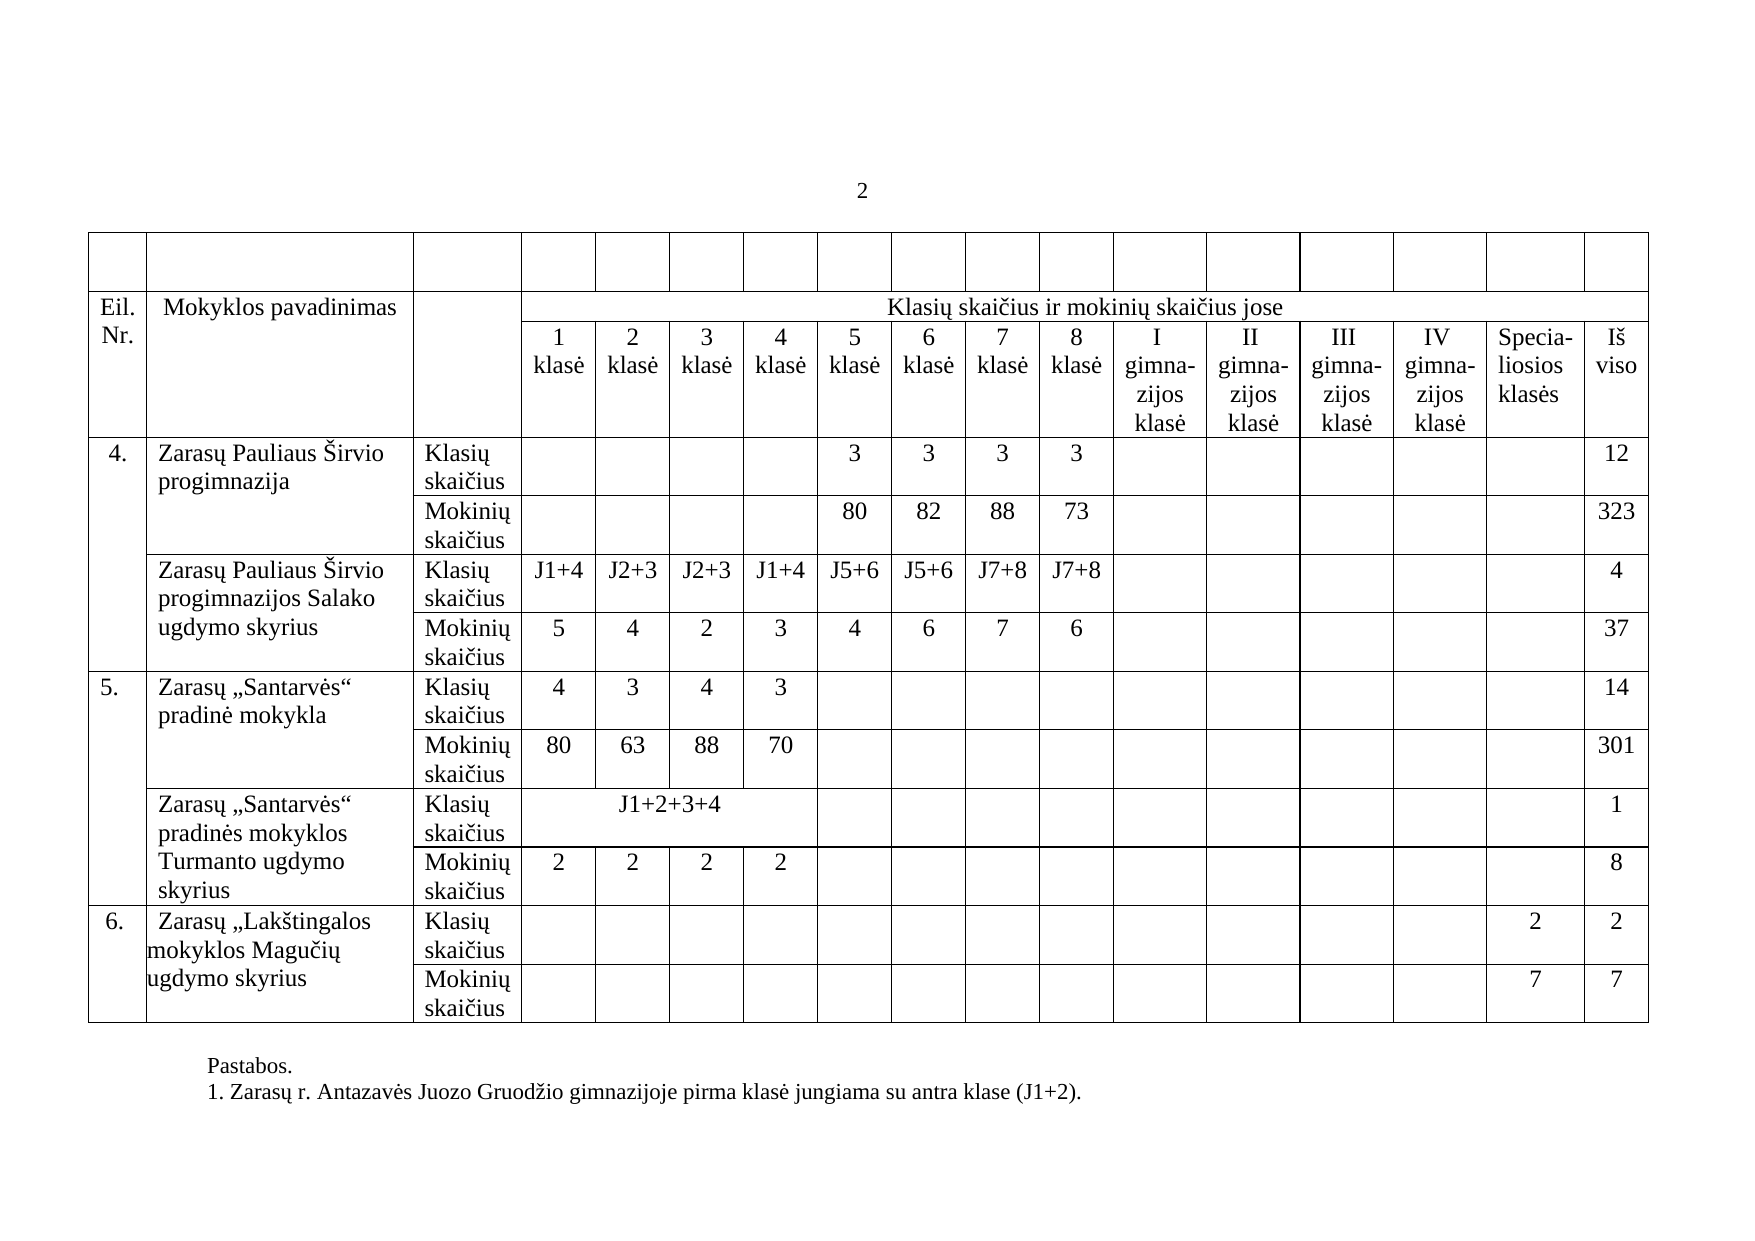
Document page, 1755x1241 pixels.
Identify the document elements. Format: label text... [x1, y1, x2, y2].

table_cell 4 [596, 613, 669, 671]
table_cell 8 [1585, 848, 1648, 905]
table_cell 6 klasė [892, 322, 965, 437]
table_cell [1207, 789, 1299, 846]
table_cell [892, 672, 965, 729]
table_cell [1487, 789, 1584, 846]
table_cell [1207, 672, 1299, 729]
table_cell 2 [670, 613, 743, 671]
table_cell 88 [670, 730, 743, 788]
table_cell [1487, 496, 1584, 554]
table_cell J2+3 [596, 555, 669, 612]
table_cell Klasių skaičius [414, 789, 521, 846]
table_cell 4 klasė [744, 322, 817, 437]
table_cell [966, 233, 1039, 291]
table_cell 3 [1040, 438, 1113, 495]
table_cell [522, 438, 595, 495]
table_cell Klasių skaičius ir mokinių skaičius jose [522, 292, 1648, 321]
table_cell [1114, 848, 1206, 905]
table_cell [1040, 848, 1113, 905]
table_cell 1 klasė [522, 322, 595, 437]
table_cell [744, 496, 817, 554]
table_cell 4 [818, 613, 891, 671]
table_cell [744, 965, 817, 1022]
table_cell J1+4 [522, 555, 595, 612]
table_cell [522, 496, 595, 554]
table_cell [818, 233, 891, 291]
table_cell Klasių skaičius [414, 906, 521, 963]
table_cell 3 [966, 438, 1039, 495]
table_cell [1394, 438, 1486, 495]
table_cell 2 [596, 848, 669, 905]
table_cell 5 [522, 613, 595, 671]
table_cell [966, 672, 1039, 729]
table_cell [1207, 965, 1299, 1022]
table_cell 2 klasė [596, 322, 669, 437]
table_cell 6. [89, 906, 146, 1022]
table_cell [522, 965, 595, 1022]
table_cell I gimna- zijos klasė [1114, 322, 1206, 437]
table_cell [1114, 496, 1206, 554]
table_cell 6 [892, 613, 965, 671]
table_cell 3 [818, 438, 891, 495]
table_cell [892, 906, 965, 963]
table_cell 14 [1585, 672, 1648, 729]
table_cell 5. [89, 672, 146, 905]
table_cell [670, 233, 743, 291]
table_cell Mokinių skaičius [414, 613, 521, 671]
table_cell [744, 906, 817, 963]
table_cell [1040, 789, 1113, 846]
table_cell [1394, 906, 1486, 963]
table_cell [1487, 613, 1584, 671]
table_cell [818, 848, 891, 905]
table_cell [1114, 906, 1206, 963]
table_cell J7+8 [966, 555, 1039, 612]
table_cell [1394, 848, 1486, 905]
table_cell [522, 233, 595, 291]
table_cell Zarasų Pauliaus Širvio progimnazijos Salako ugdymo skyrius [147, 555, 413, 671]
table_cell [1487, 233, 1584, 291]
table_cell [1114, 965, 1206, 1022]
table_cell [1040, 906, 1113, 963]
table_cell Eil. Nr. [89, 292, 146, 437]
table_cell [414, 233, 521, 291]
table_cell [1114, 672, 1206, 729]
table_cell 3 [744, 613, 817, 671]
table_cell [670, 906, 743, 963]
table_cell 82 [892, 496, 965, 554]
table_cell [1394, 613, 1486, 671]
table_cell Klasių skaičius [414, 438, 521, 495]
table_cell [818, 965, 891, 1022]
table_cell J5+6 [892, 555, 965, 612]
table_cell [522, 906, 595, 963]
table_cell J1+4 [744, 555, 817, 612]
table_cell IV gimna- zijos klasė [1394, 322, 1486, 437]
table_cell [596, 233, 669, 291]
table_cell 7 [1487, 965, 1584, 1022]
table_cell [1301, 789, 1393, 846]
table_cell [1487, 438, 1584, 495]
table_cell Zarasų „Santarvės“ pradinės mokyklos Turmanto ugdymo skyrius [147, 789, 413, 905]
table_cell 73 [1040, 496, 1113, 554]
table_cell 4. [89, 438, 146, 671]
table_cell [892, 965, 965, 1022]
table_cell [1114, 555, 1206, 612]
table_cell [1394, 672, 1486, 729]
table_cell 63 [596, 730, 669, 788]
table_cell [1394, 730, 1486, 788]
table_cell 7 [966, 613, 1039, 671]
table_cell 12 [1585, 438, 1648, 495]
table_cell [966, 906, 1039, 963]
table_cell 80 [522, 730, 595, 788]
table_cell [892, 789, 965, 846]
table_cell [1394, 496, 1486, 554]
text 1. Zarasų r. Antazavės Juozo Gruodžio gimnazijoje pirma klasė jungiama su antra klase (J1+2). [103, 1078, 1636, 1104]
table_cell [966, 730, 1039, 788]
table_cell 2 [670, 848, 743, 905]
table_cell [966, 965, 1039, 1022]
table_cell [1207, 438, 1299, 495]
table_cell 37 [1585, 613, 1648, 671]
table_cell [818, 672, 891, 729]
table_cell [1301, 906, 1393, 963]
table_cell [1040, 730, 1113, 788]
table_cell [966, 848, 1039, 905]
table_cell Iš viso [1585, 322, 1648, 437]
table_cell 1 [1585, 789, 1648, 846]
table_cell [744, 233, 817, 291]
table_cell Mokinių skaičius [414, 848, 521, 905]
table_cell [1207, 233, 1299, 291]
table_cell Specia-liosios klasės [1487, 322, 1584, 437]
table_cell [1394, 965, 1486, 1022]
table_cell [1301, 438, 1393, 495]
table_cell [414, 292, 521, 437]
table_cell 4 [670, 672, 743, 729]
table_cell [1585, 233, 1648, 291]
table_cell [1301, 496, 1393, 554]
table_cell 3 [596, 672, 669, 729]
table_cell 4 [522, 672, 595, 729]
table_cell [1114, 438, 1206, 495]
table_cell [596, 438, 669, 495]
table_cell [1394, 233, 1486, 291]
table_cell Mokyklos pavadinimas [147, 292, 413, 437]
table_cell 2 [1487, 906, 1584, 963]
table_cell [1301, 233, 1393, 291]
table_cell [1114, 233, 1206, 291]
table_cell [1207, 848, 1299, 905]
table_cell [670, 496, 743, 554]
table_cell J7+8 [1040, 555, 1113, 612]
table_cell [892, 730, 965, 788]
table_cell [1487, 848, 1584, 905]
table_cell [1301, 555, 1393, 612]
table_cell [818, 906, 891, 963]
table_cell 301 [1585, 730, 1648, 788]
table_cell [596, 965, 669, 1022]
table_cell [818, 730, 891, 788]
table_cell 2 [1585, 906, 1648, 963]
table_cell J1+2+3+4 [522, 789, 817, 846]
table_cell III gimna- zijos klasė [1301, 322, 1393, 437]
table_cell [1040, 233, 1113, 291]
table_cell 3 [744, 672, 817, 729]
table_cell 5 klasė [818, 322, 891, 437]
table_cell [744, 438, 817, 495]
table_cell [1487, 730, 1584, 788]
table_cell [1301, 848, 1393, 905]
table_cell [1301, 672, 1393, 729]
table_cell [670, 438, 743, 495]
table_cell Zarasų „Lakštingalos mokyklos Magučių ugdymo skyrius [147, 906, 413, 1022]
table_cell [1114, 730, 1206, 788]
table_cell [1207, 555, 1299, 612]
table_cell [1487, 672, 1584, 729]
table_cell 88 [966, 496, 1039, 554]
table_cell [147, 233, 413, 291]
table_cell 7 klasė [966, 322, 1039, 437]
table_cell J2+3 [670, 555, 743, 612]
table_cell [1487, 555, 1584, 612]
table_cell II gimna- zijos klasė [1207, 322, 1299, 437]
table_cell [892, 233, 965, 291]
table_cell 70 [744, 730, 817, 788]
table_cell 2 [744, 848, 817, 905]
table_cell 80 [818, 496, 891, 554]
table_cell Zarasų „Santarvės“ pradinė mokykla [147, 672, 413, 788]
table_cell [1207, 906, 1299, 963]
table_cell [1207, 613, 1299, 671]
table_cell Mokinių skaičius [414, 965, 521, 1022]
table_cell [1394, 555, 1486, 612]
table_cell 7 [1585, 965, 1648, 1022]
table_cell [1301, 730, 1393, 788]
table_cell Mokinių skaičius [414, 496, 521, 554]
table_cell [1114, 789, 1206, 846]
table_cell [596, 906, 669, 963]
table_cell [966, 789, 1039, 846]
table_cell Klasių skaičius [414, 555, 521, 612]
table_cell 6 [1040, 613, 1113, 671]
table_cell [892, 848, 965, 905]
table_cell [670, 965, 743, 1022]
table_cell [1040, 965, 1113, 1022]
table_cell [1301, 613, 1393, 671]
table_cell [1207, 496, 1299, 554]
table_cell [1114, 613, 1206, 671]
table_cell [89, 233, 146, 291]
table_cell 4 [1585, 555, 1648, 612]
table_cell 2 [522, 848, 595, 905]
table_cell 323 [1585, 496, 1648, 554]
table_cell [1394, 789, 1486, 846]
table_cell J5+6 [818, 555, 891, 612]
table_cell [596, 496, 669, 554]
table_cell Klasių skaičius [414, 672, 521, 729]
table_cell [1301, 965, 1393, 1022]
table_cell 3 klasė [670, 322, 743, 437]
table_cell [818, 789, 891, 846]
table_cell 8 klasė [1040, 322, 1113, 437]
table_cell Mokinių skaičius [414, 730, 521, 788]
table_cell 3 [892, 438, 965, 495]
table_cell [1040, 672, 1113, 729]
table_cell Zarasų Pauliaus Širvio progimnazija [147, 438, 413, 554]
table_cell [1207, 730, 1299, 788]
text Pastabos. [103, 1052, 1636, 1078]
